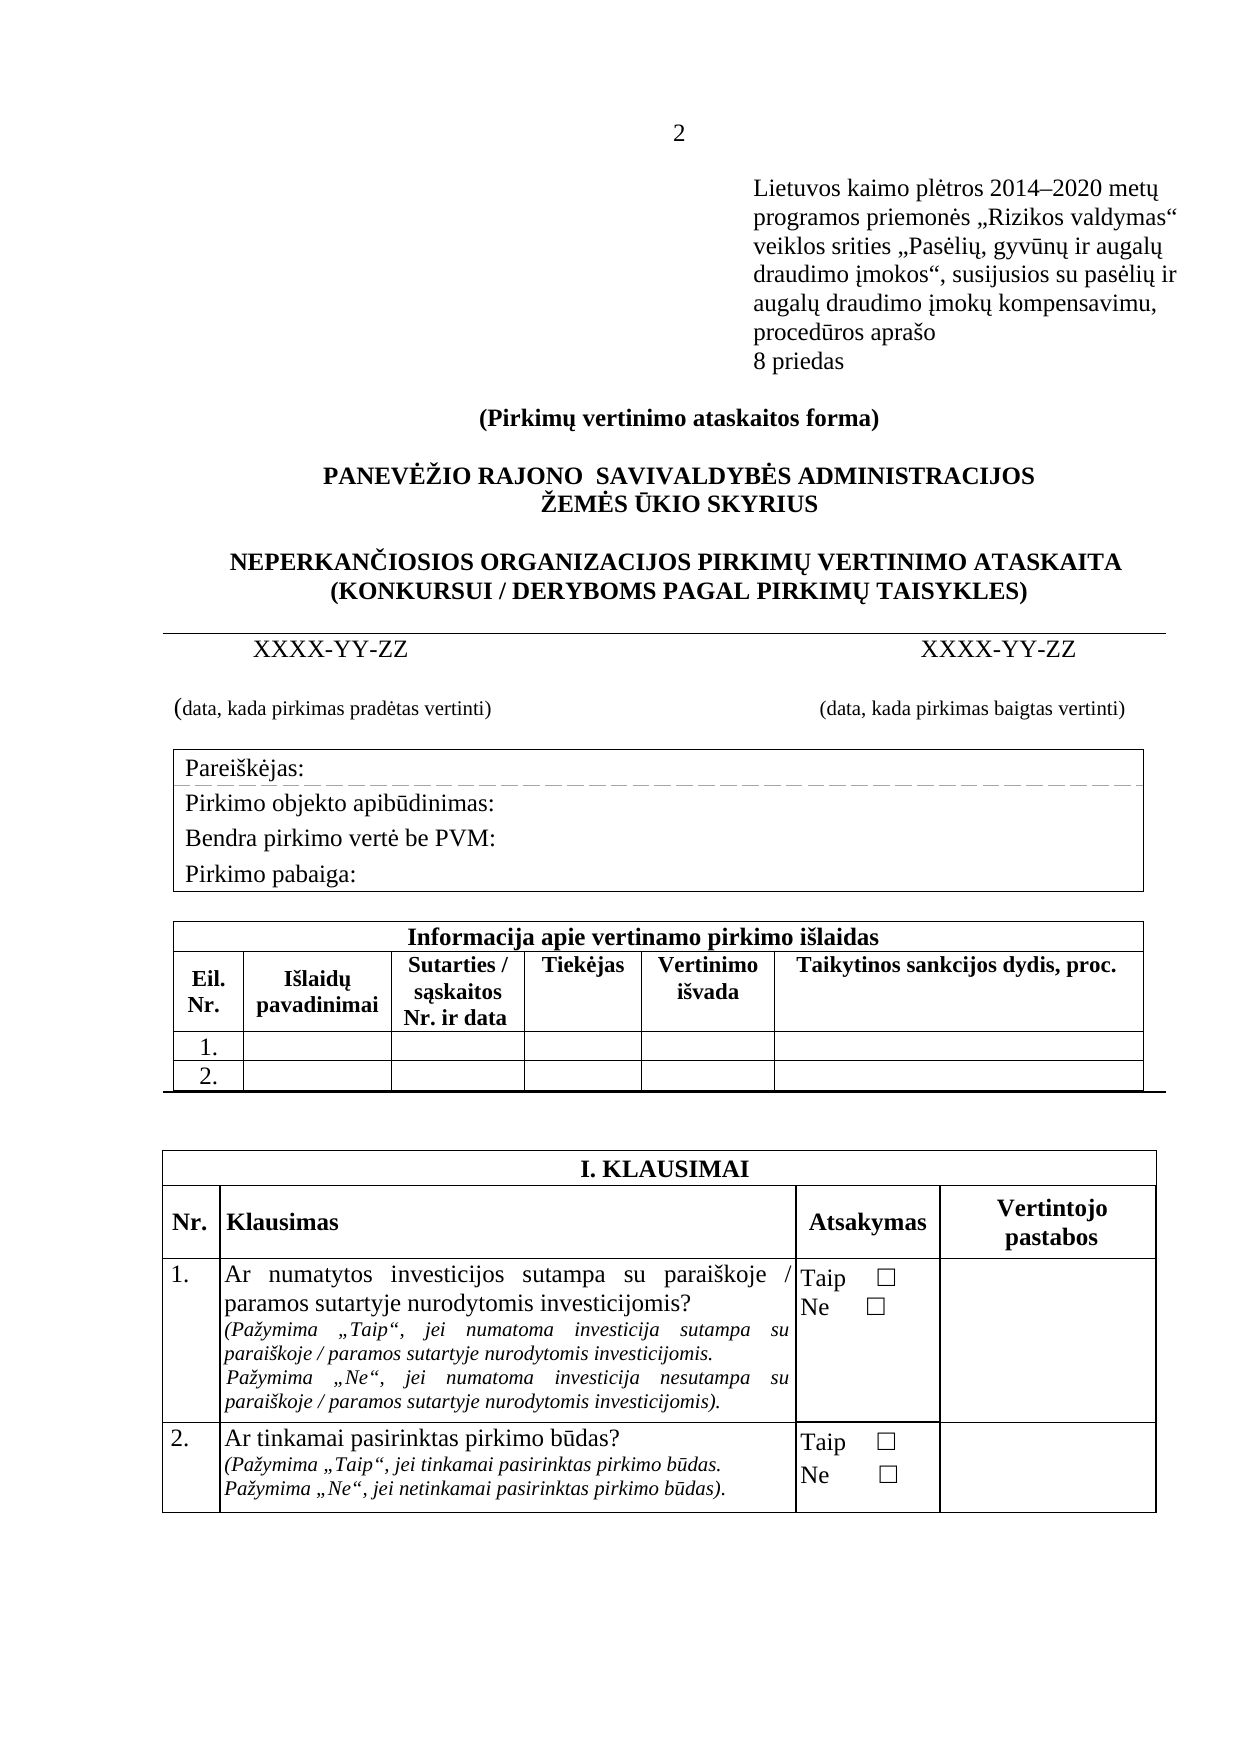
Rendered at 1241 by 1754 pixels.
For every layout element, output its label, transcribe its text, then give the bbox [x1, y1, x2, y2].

table_cell Vertintojo pastabos [941, 1186, 1155, 1257]
text (KONKURSUI / DERYBOMS PAGAL PIRKIMŲ TAISYKLES) [177, 576, 1181, 604]
table_cell [525, 1061, 641, 1090]
table_cell Taikytinos sankcijos dydis, proc. [775, 952, 1143, 1031]
table_cell Vertinimo išvada [642, 952, 774, 1031]
table_header Informacija apie vertinamo pirkimo išlaidas [174, 922, 1143, 951]
table_cell [642, 1061, 774, 1090]
table_cell Pirkimo objekto apibūdinimas: [174, 785, 1143, 820]
table_cell [775, 1061, 1143, 1090]
table_header XXXX-YY-ZZ XXXX-YY-ZZ (data, kada pirkimas pradėtas vertinti) (data, kada pirkimas baigtas vertinti) [163, 634, 1166, 1091]
table_cell 1. [174, 1032, 243, 1060]
text Lietuvos kaimo plėtros 2014–2020 metų [753, 173, 1181, 202]
table_cell Ar numatytos investicijos sutampa su paraiškoje / paramos sutartyje nurodytomis investicijomis? (Pažymima „Taip“, jei numatoma investicija sutampa su paraiškoje / paramos sutartyje nurodytomis investicijomis. Pažymima „Ne“, jei numatoma investicija nesutampa su paraiškoje / paramos sutartyje nurodytomis investicijomis). [221, 1259, 795, 1421]
table_cell Klausimas [221, 1186, 795, 1257]
table_cell [392, 1032, 524, 1060]
table_cell Išlaidų pavadinimai [244, 952, 391, 1031]
table_header I. KLAUSIMAI [163, 1151, 1156, 1185]
table_cell [244, 1061, 391, 1090]
table_header [1157, 1150, 1166, 1185]
table_cell Sutarties / sąskaitos Nr. ir data [392, 952, 524, 1031]
text draudimo įmokos“, susijusios su pasėlių ir [753, 259, 1181, 288]
table_cell Atsakymas [797, 1186, 939, 1257]
text ŽEMĖS ŪKIO SKYRIUS [177, 489, 1181, 518]
text programos priemonės „Rizikos valdymas“ [753, 202, 1181, 231]
table_cell [642, 1032, 774, 1060]
table_cell Eil. Nr. [174, 952, 243, 1031]
table_cell [941, 1423, 1155, 1512]
table_cell Ar tinkamai pasirinktas pirkimo būdas? (Pažymima „Taip“, jei tinkamai pasirinktas pirkimo būdas. Pažymima „Ne“, jei netinkamai pasirinktas pirkimo būdas). [221, 1423, 795, 1512]
table_cell [1157, 1185, 1166, 1257]
table_cell Tiekėjas [525, 952, 641, 1031]
table_cell Bendra pirkimo vertė be PVM: [174, 820, 1143, 856]
text veiklos srities „Pasėlių, gyvūnų ir augalų [753, 231, 1181, 259]
table_cell [775, 1032, 1143, 1060]
text augalų draudimo įmokų kompensavimu, [753, 288, 1181, 317]
table_cell 1. [163, 1259, 219, 1421]
table_cell 2. [163, 1423, 219, 1512]
table_cell [392, 1061, 524, 1090]
table_cell [1157, 1258, 1166, 1421]
table_cell Taip □ Ne □ [797, 1423, 939, 1512]
table_cell 2. [174, 1061, 243, 1090]
text PANEVĖŽIO RAJONO SAVIVALDYBĖS ADMINISTRACIJOS [177, 461, 1181, 489]
table_cell Pirkimo pabaiga: [174, 856, 1143, 891]
table_cell [941, 1259, 1155, 1421]
text procedūros aprašo [753, 317, 1181, 346]
table_header Pareiškėjas: [174, 750, 1143, 785]
table_cell Taip □ Ne □ [797, 1259, 939, 1421]
table_cell [1157, 1421, 1166, 1512]
text NEPERKANČIOSIOS ORGANIZACIJOS PIRKIMŲ VERTINIMO ATASKAITA [177, 547, 1181, 576]
table_cell Nr. [163, 1186, 219, 1257]
text (Pirkimų vertinimo ataskaitos forma) [177, 403, 1181, 432]
table_cell [244, 1032, 391, 1060]
table_cell [525, 1032, 641, 1060]
text 8 priedas [753, 346, 1181, 374]
